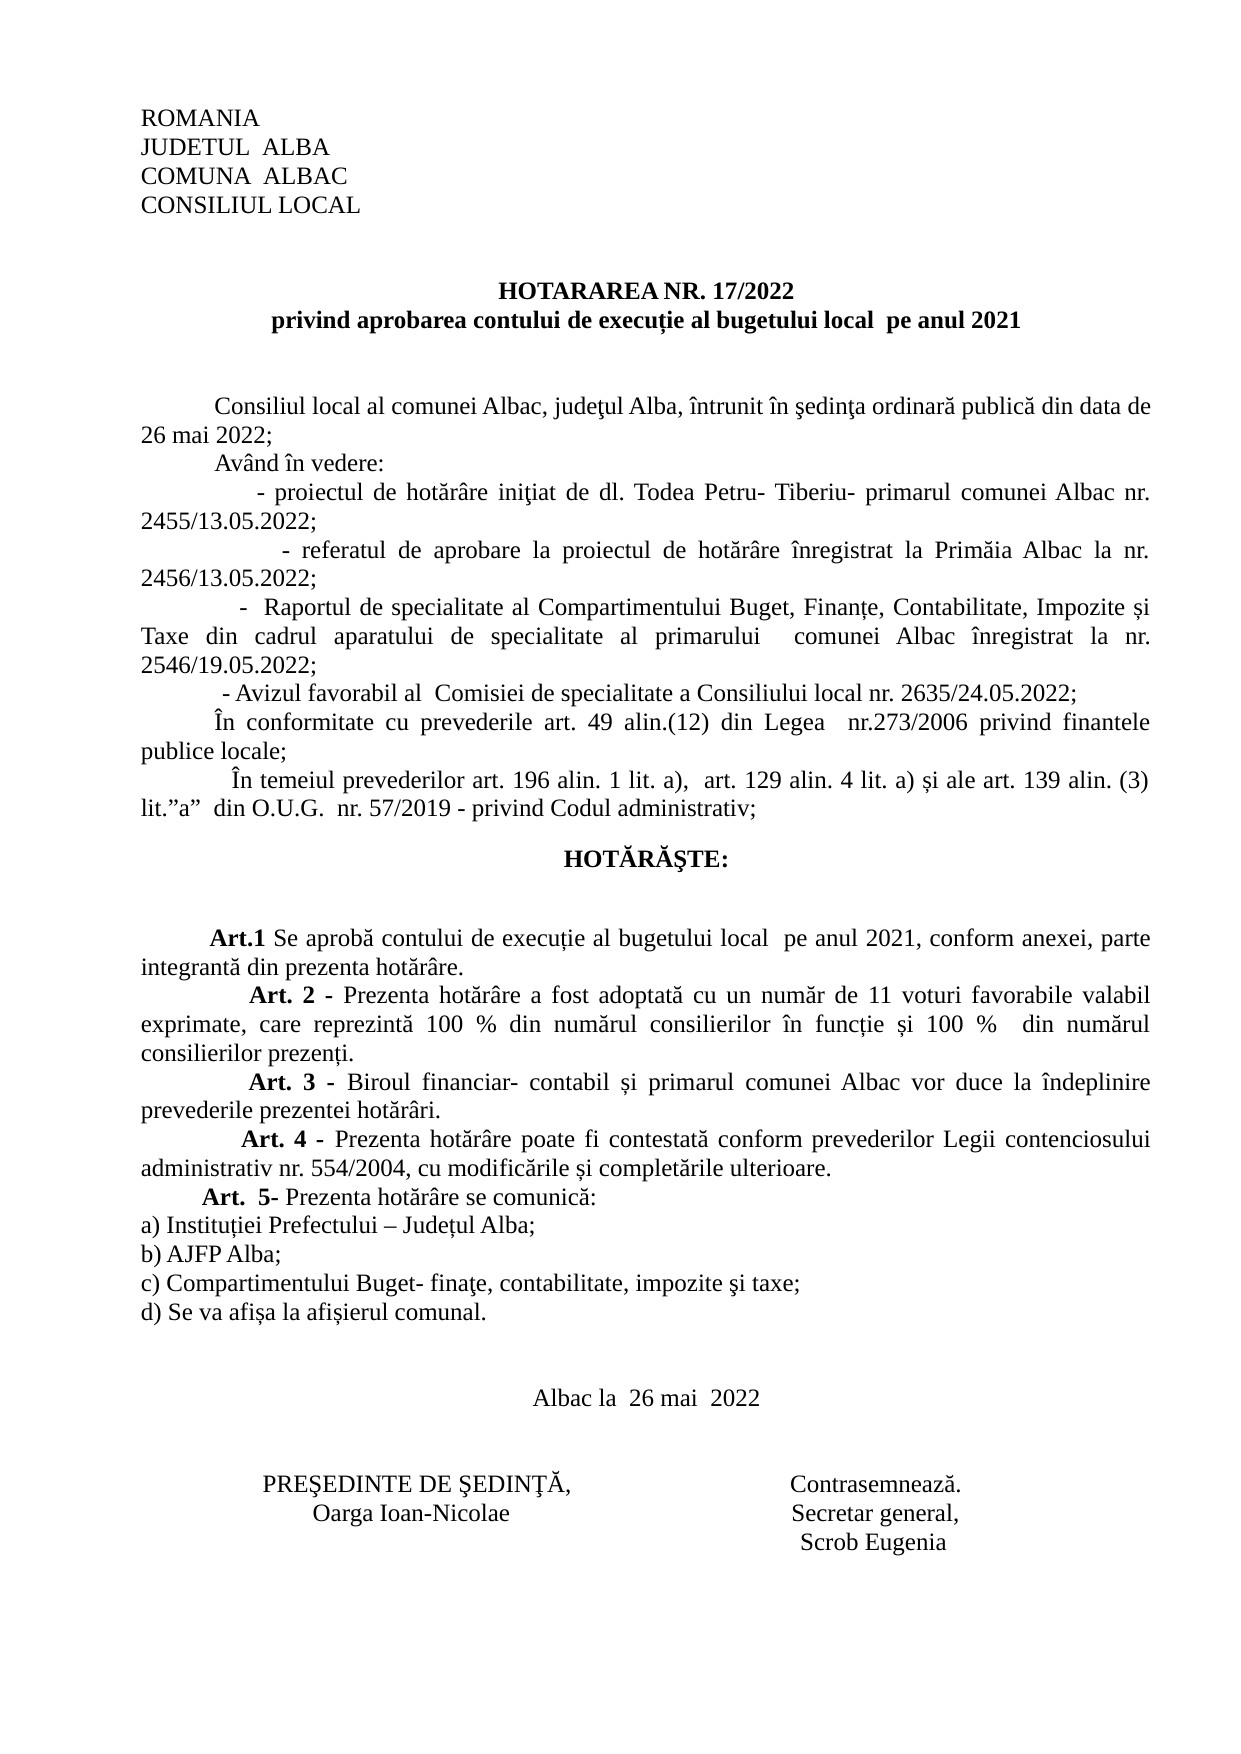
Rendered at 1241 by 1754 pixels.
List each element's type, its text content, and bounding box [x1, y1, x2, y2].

text Art. 2 - Prezenta hotărâre a fost adoptată cu un număr de 11 voturi favorabile valabil exprimate, care reprezintă 100 % din numărul consilierilor în funcție și 100 % din numărul consilierilor prezenți. [141, 980, 1152, 1067]
text Având în vedere: [141, 448, 1152, 477]
text - Raportul de specialitate al Compartimentului Buget, Finanțe, Contabilitate, Impozite și Taxe din cadrul aparatului de specialitate al primarului comunei Albac înregistrat la nr. 2546/19.05.2022; [141, 592, 1152, 678]
text - Avizul favorabil al Comisiei de specialitate a Consiliului local nr. 2635/24.05.2022; [141, 678, 1152, 707]
text Scrob Eugenia [162, 1527, 1152, 1555]
text HOTARAREA NR. 17/2022 [141, 276, 1152, 305]
text Consiliul local al comunei Albac, judeţul Alba, întrunit în şedinţa ordinară publică din data de 26 mai 2022; [141, 391, 1152, 448]
text Art. 5- Prezenta hotărâre se comunică: [141, 1182, 1152, 1210]
text CONSILIUL LOCAL [141, 190, 1152, 218]
text Art.1 Se aprobă contului de execuție al bugetului local pe anul 2021, conform anexei, parte integrantă din prezenta hotărâre. [141, 923, 1152, 980]
text d) Se va afișa la afișierul comunal. [141, 1297, 1152, 1325]
text HOTĂRĂŞTE: [141, 844, 1152, 872]
text În temeiul prevederilor art. 196 alin. 1 lit. a), art. 129 alin. 4 lit. a) și ale art. 139 alin. (3) lit.”a” din O.U.G. nr. 57/2019 - privind Codul administrativ; [141, 765, 1152, 822]
text Art. 4 - Prezenta hotărâre poate fi contestată conform prevederilor Legii contenciosului administrativ nr. 554/2004, cu modificările și completările ulterioare. [141, 1124, 1152, 1182]
text c) Compartimentului Buget- finaţe, contabilitate, impozite şi taxe; [141, 1268, 1152, 1297]
text Oarga Ioan-Nicolae Secretar general, [162, 1498, 1152, 1527]
text - proiectul de hotărâre iniţiat de dl. Todea Petru- Tiberiu- primarul comunei Albac nr. 2455/13.05.2022; [141, 477, 1152, 535]
text b) AJFP Alba; [141, 1239, 1152, 1268]
text PREŞEDINTE DE ŞEDINŢĂ, Contrasemnează. [162, 1469, 1152, 1498]
text JUDETUL ALBA [141, 132, 1152, 161]
text COMUNA ALBAC [141, 161, 1152, 190]
text - referatul de aprobare la proiectul de hotărâre înregistrat la Primăia Albac la nr. 2456/13.05.2022; [141, 535, 1152, 592]
text Albac la 26 mai 2022 [141, 1383, 1152, 1412]
text ROMANIA [141, 103, 1152, 132]
text Art. 3 - Biroul financiar- contabil și primarul comunei Albac vor duce la îndeplinire prevederile prezentei hotărâri. [141, 1067, 1152, 1124]
text privind aprobarea contului de execuție al bugetului local pe anul 2021 [141, 305, 1152, 333]
text În conformitate cu prevederile art. 49 alin.(12) din Legea nr.273/2006 privind finantele publice locale; [141, 707, 1152, 765]
text a) Instituției Prefectului – Județul Alba; [141, 1210, 1152, 1239]
